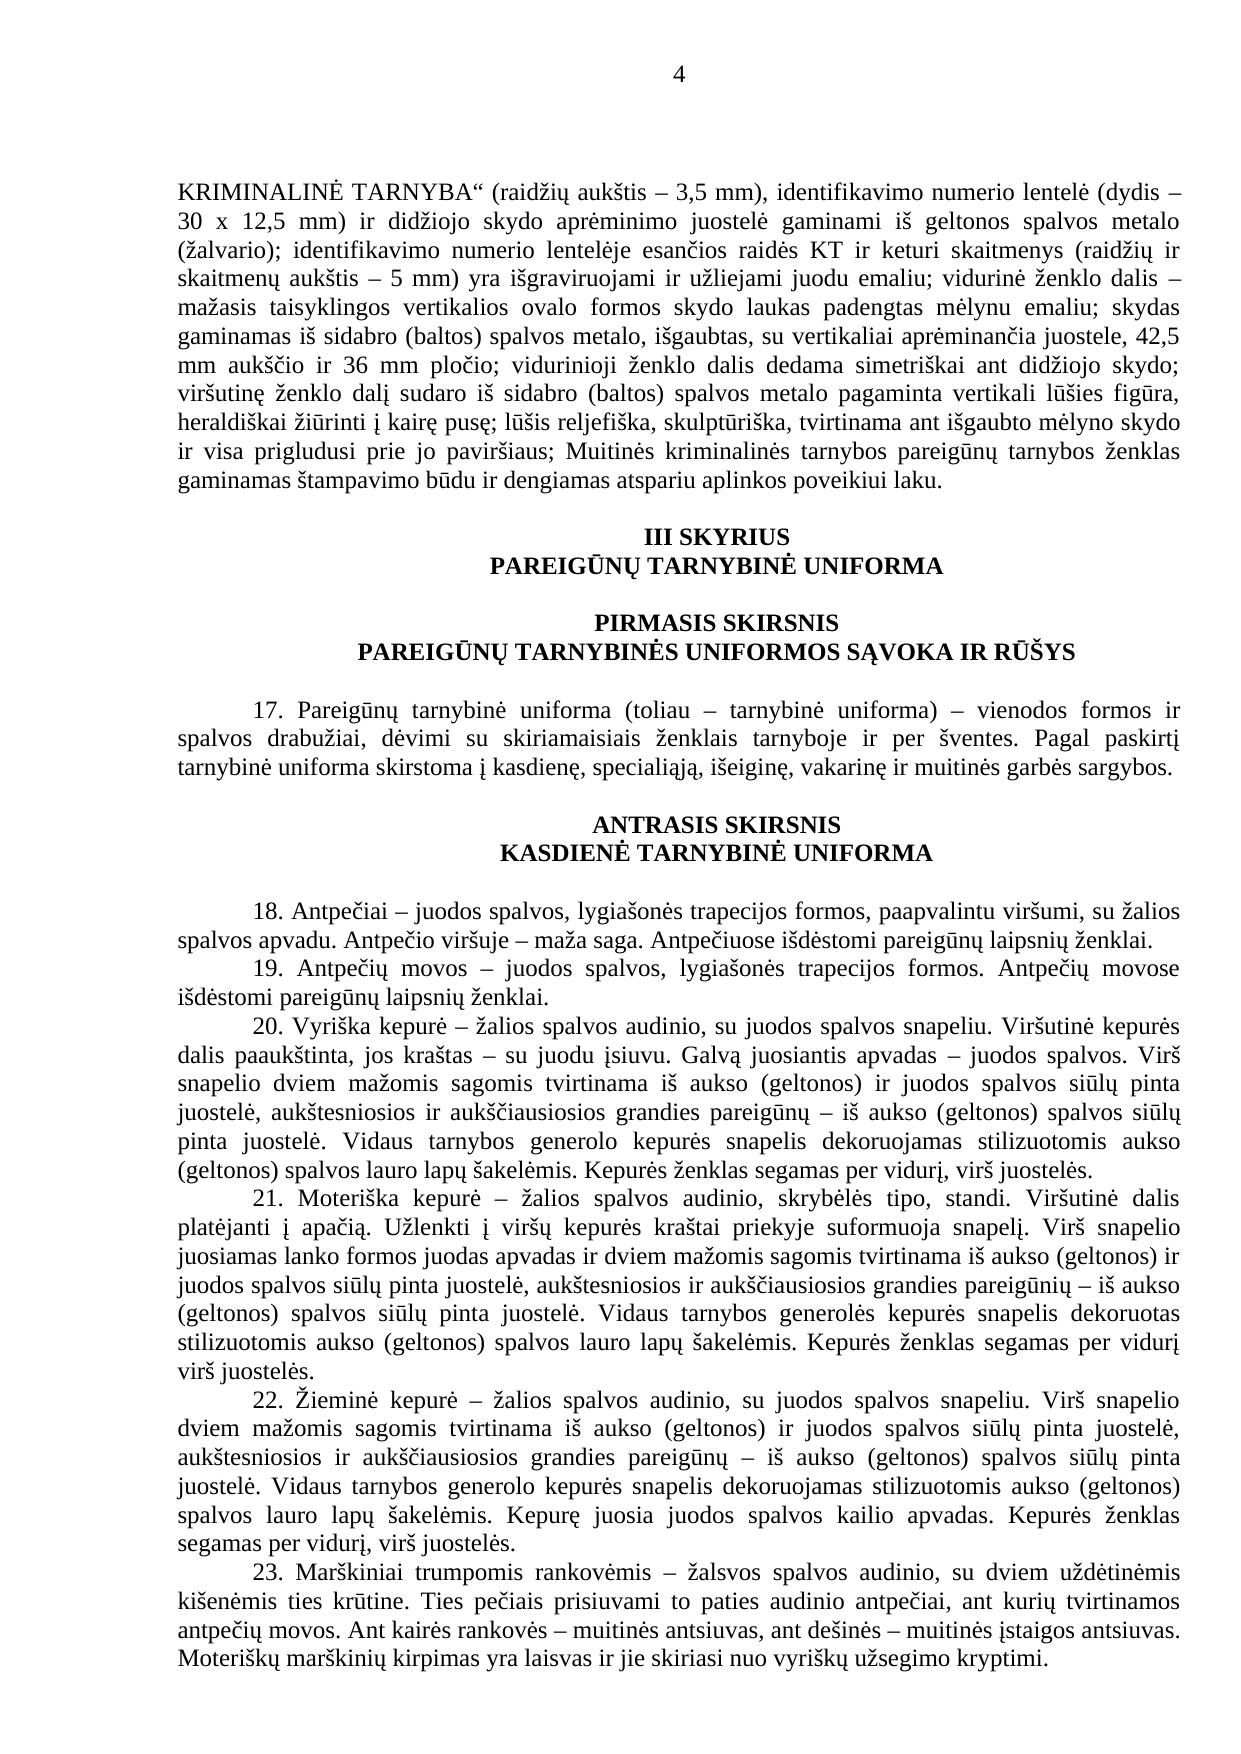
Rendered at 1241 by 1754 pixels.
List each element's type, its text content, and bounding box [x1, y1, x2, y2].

text PAREIGŪNŲ TARNYBINĖS UNIFORMOS SĄVOKA IR RŪŠYS [177, 637, 1181, 666]
text 22. Žieminė kepurė – žalios spalvos audinio, su juodos spalvos snapeliu. Virš snapelio dviem mažomis sagomis tvirtinama iš aukso (geltonos) ir juodos spalvos siūlų pinta juostelė, aukštesniosios ir aukščiausiosios grandies pareigūnų – iš aukso (geltonos) spalvos siūlų pinta juostelė. Vidaus tarnybos generolo kepurės snapelis dekoruojamas stilizuotomis aukso (geltonos) spalvos lauro lapų šakelėmis. Kepurę juosia juodos spalvos kailio apvadas. Kepurės ženklas segamas per vidurį, virš juostelės. [177, 1385, 1181, 1557]
text III SKYRIUS [177, 522, 1181, 551]
text ANTRASIS SKIRSNIS [177, 810, 1181, 838]
text PIRMASIS SKIRSNIS [177, 608, 1181, 637]
text 19. Antpečių movos – juodos spalvos, lygiašonės trapecijos formos. Antpečių movose išdėstomi pareigūnų laipsnių ženklai. [177, 953, 1181, 1011]
text KRIMINALINĖ TARNYBA“ (raidžių aukštis – 3,5 mm), identifikavimo numerio lentelė (dydis – 30 x 12,5 mm) ir didžiojo skydo aprėminimo juostelė gaminami iš geltonos spalvos metalo (žalvario); identifikavimo numerio lentelėje esančios raidės KT ir keturi skaitmenys (raidžių ir skaitmenų aukštis – 5 mm) yra išgraviruojami ir užliejami juodu emaliu; vidurinė ženklo dalis – mažasis taisyklingos vertikalios ovalo formos skydo laukas padengtas mėlynu emaliu; skydas gaminamas iš sidabro (baltos) spalvos metalo, išgaubtas, su vertikaliai aprėminančia juostele, 42,5 mm aukščio ir 36 mm pločio; vidurinioji ženklo dalis dedama simetriškai ant didžiojo skydo; viršutinę ženklo dalį sudaro iš sidabro (baltos) spalvos metalo pagaminta vertikali lūšies figūra, heraldiškai žiūrinti į kairę pusę; lūšis reljefiška, skulptūriška, tvirtinama ant išgaubto mėlyno skydo ir visa prigludusi prie jo paviršiaus; Muitinės kriminalinės tarnybos pareigūnų tarnybos ženklas gaminamas štampavimo būdu ir dengiamas atspariu aplinkos poveikiui laku. [177, 177, 1181, 493]
text PAREIGŪNŲ TARNYBINĖ UNIFORMA [177, 551, 1181, 580]
text KASDIENĖ TARNYBINĖ UNIFORMA [177, 838, 1181, 867]
text 17. Pareigūnų tarnybinė uniforma (toliau – tarnybinė uniforma) – vienodos formos ir spalvos drabužiai, dėvimi su skiriamaisiais ženklais tarnyboje ir per šventes. Pagal paskirtį tarnybinė uniforma skirstoma į kasdienę, specialiąją, išeiginę, vakarinę ir muitinės garbės sargybos. [177, 695, 1181, 781]
text 23. Marškiniai trumpomis rankovėmis – žalsvos spalvos audinio, su dviem uždėtinėmis kišenėmis ties krūtine. Ties pečiais prisiuvami to paties audinio antpečiai, ant kurių tvirtinamos antpečių movos. Ant kairės rankovės – muitinės antsiuvas, ant dešinės – muitinės įstaigos antsiuvas. Moteriškų marškinių kirpimas yra laisvas ir jie skiriasi nuo vyriškų užsegimo kryptimi. [177, 1557, 1181, 1672]
text 18. Antpečiai – juodos spalvos, lygiašonės trapecijos formos, paapvalintu viršumi, su žalios spalvos apvadu. Antpečio viršuje – maža saga. Antpečiuose išdėstomi pareigūnų laipsnių ženklai. [177, 896, 1181, 953]
text 20. Vyriška kepurė – žalios spalvos audinio, su juodos spalvos snapeliu. Viršutinė kepurės dalis paaukštinta, jos kraštas – su juodu įsiuvu. Galvą juosiantis apvadas – juodos spalvos. Virš snapelio dviem mažomis sagomis tvirtinama iš aukso (geltonos) ir juodos spalvos siūlų pinta juostelė, aukštesniosios ir aukščiausiosios grandies pareigūnų – iš aukso (geltonos) spalvos siūlų pinta juostelė. Vidaus tarnybos generolo kepurės snapelis dekoruojamas stilizuotomis aukso (geltonos) spalvos lauro lapų šakelėmis. Kepurės ženklas segamas per vidurį, virš juostelės. [177, 1011, 1181, 1183]
text 21. Moteriška kepurė – žalios spalvos audinio, skrybėlės tipo, standi. Viršutinė dalis platėjanti į apačią. Užlenkti į viršų kepurės kraštai priekyje suformuoja snapelį. Virš snapelio juosiamas lanko formos juodas apvadas ir dviem mažomis sagomis tvirtinama iš aukso (geltonos) ir juodos spalvos siūlų pinta juostelė, aukštesniosios ir aukščiausiosios grandies pareigūnių – iš aukso (geltonos) spalvos siūlų pinta juostelė. Vidaus tarnybos generolės kepurės snapelis dekoruotas stilizuotomis aukso (geltonos) spalvos lauro lapų šakelėmis. Kepurės ženklas segamas per vidurį virš juostelės. [177, 1183, 1181, 1385]
